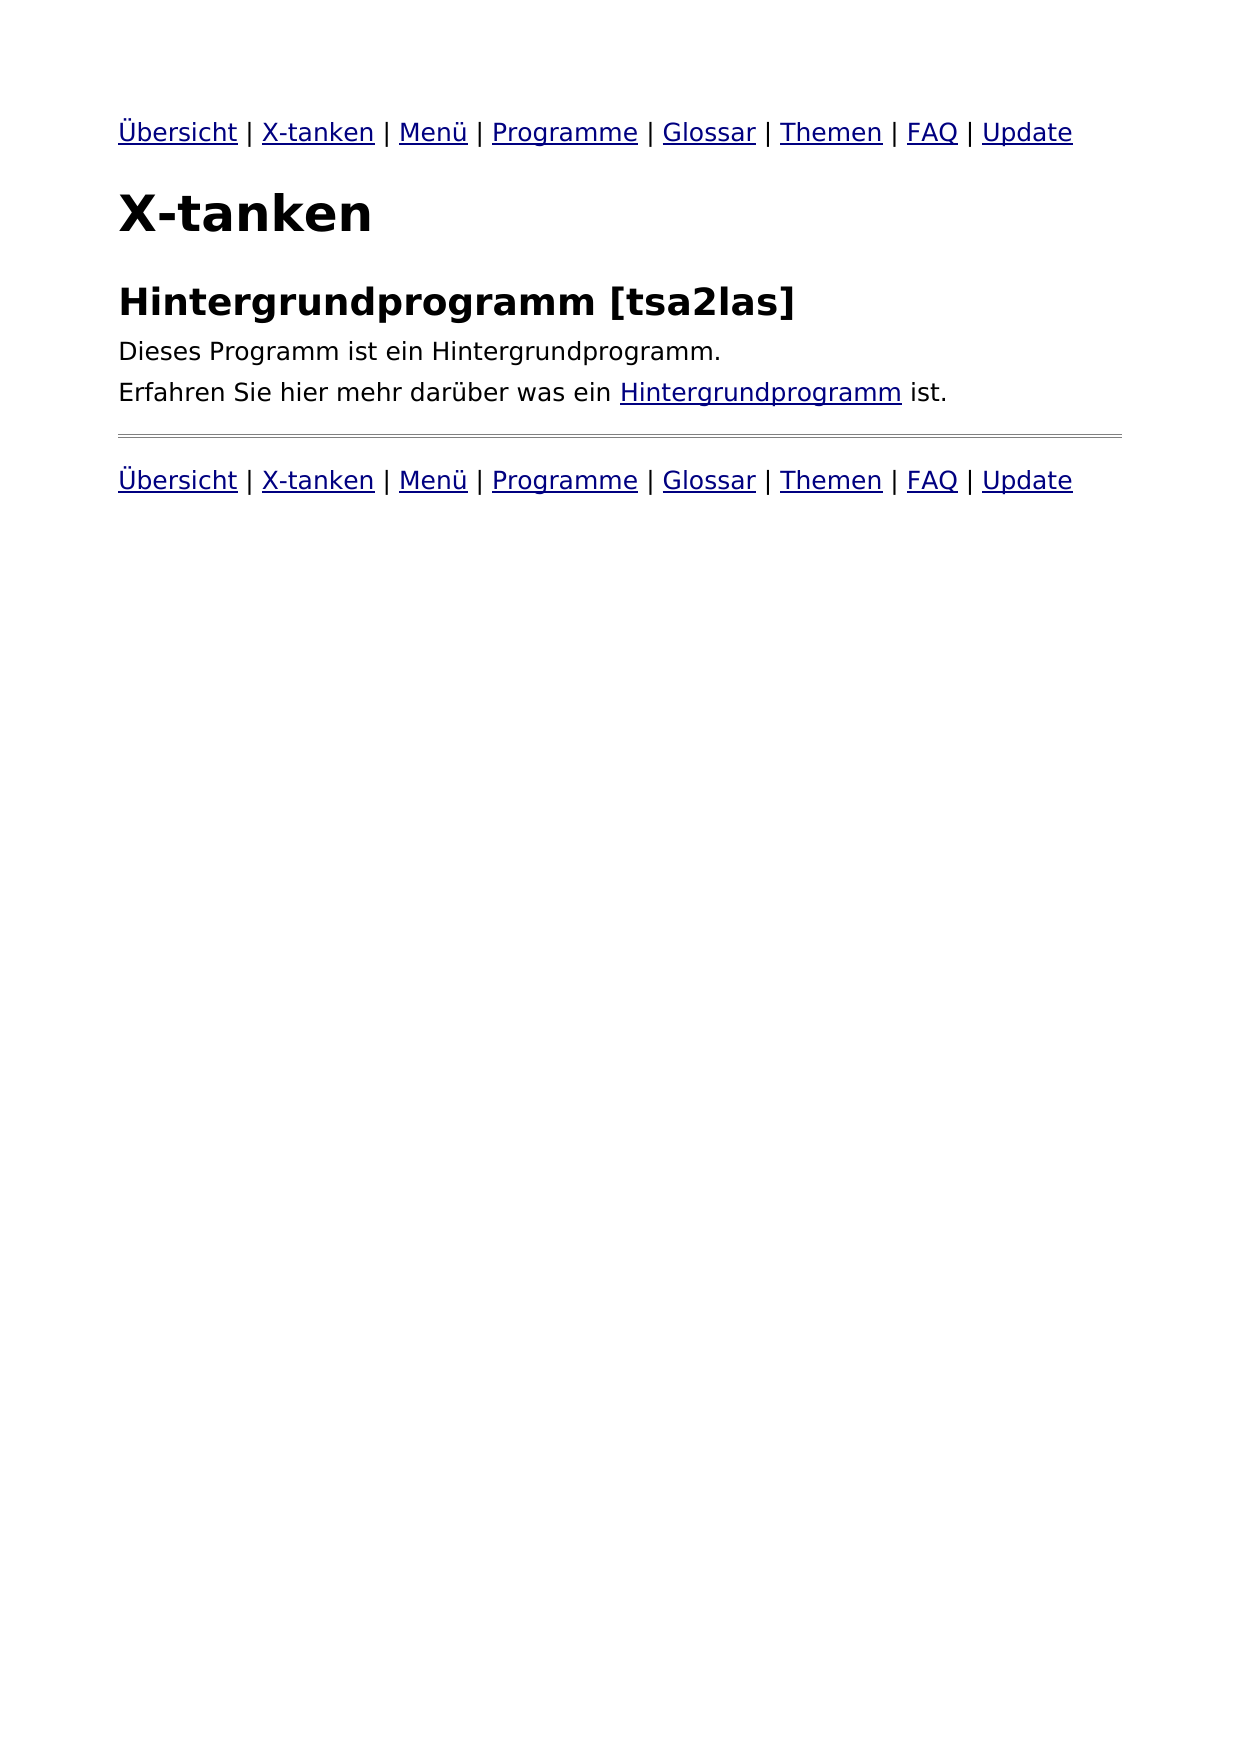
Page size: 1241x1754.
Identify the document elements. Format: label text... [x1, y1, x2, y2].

subtitle X-tanken [118, 185, 1122, 243]
text Dieses Programm ist ein Hintergrundprogramm. [118, 337, 1122, 366]
text Übersicht | X-tanken | Menü | Programme | Glossar | Themen | FAQ | Update [118, 118, 1122, 147]
text Übersicht | X-tanken | Menü | Programme | Glossar | Themen | FAQ | Update [118, 466, 1122, 496]
subtitle Hintergrundprogramm [tsa2las] [118, 281, 1122, 324]
text Erfahren Sie hier mehr darüber was ein Hintergrundprogramm ist. [118, 378, 1122, 407]
